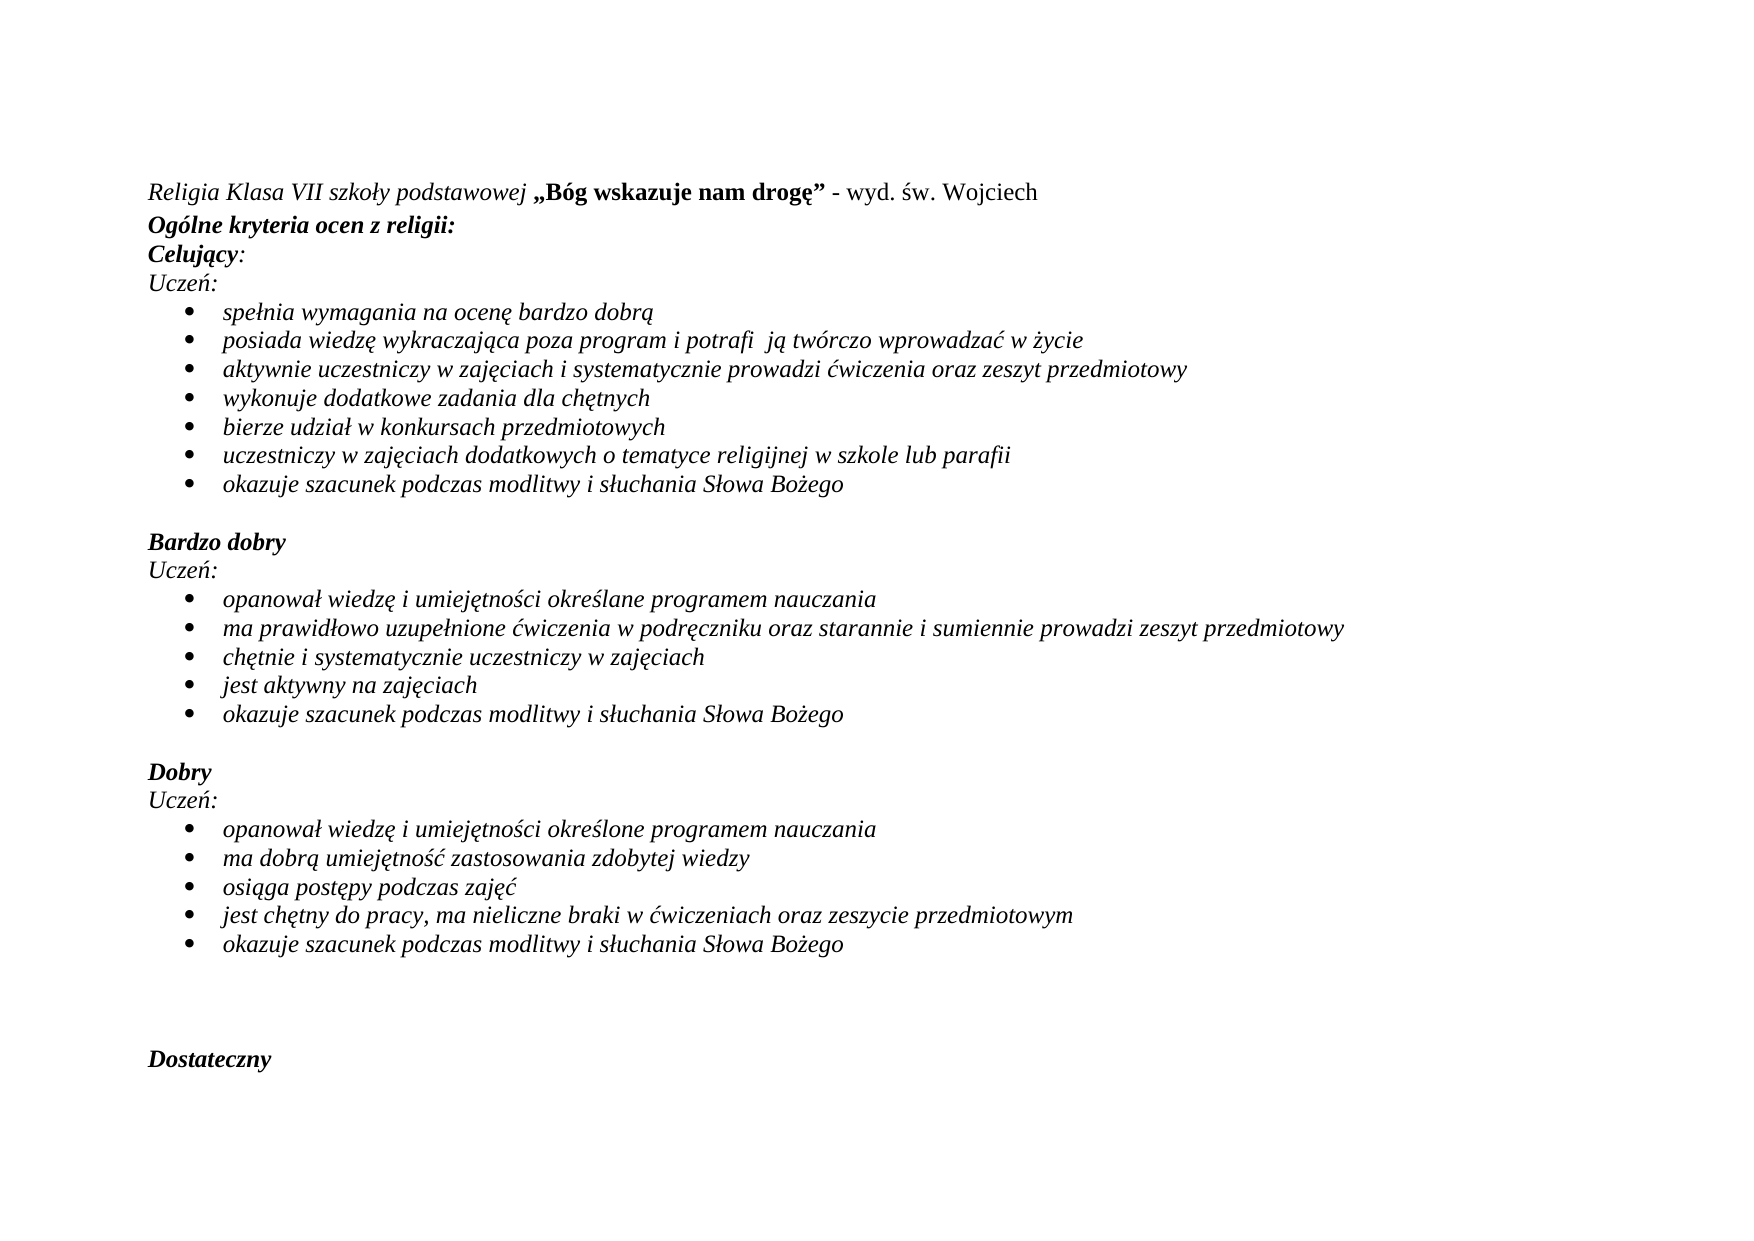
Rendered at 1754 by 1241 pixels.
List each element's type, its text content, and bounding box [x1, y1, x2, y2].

subtitle opanował wiedzę i umiejętności określone programem nauczania [185, 814, 1521, 843]
subtitle Bardzo dobry [148, 527, 1521, 555]
subtitle osiąga postępy podczas zajęć [185, 872, 1521, 900]
subtitle Celujący: [148, 239, 1521, 268]
subtitle opanował wiedzę i umiejętności określane programem nauczania [185, 584, 1521, 613]
subtitle okazuje szacunek podczas modlitwy i słuchania Słowa Bożego [185, 469, 1521, 498]
subtitle jest chętny do pracy, ma nieliczne braki w ćwiczeniach oraz zeszycie przedmiotowym [185, 900, 1521, 929]
subtitle okazuje szacunek podczas modlitwy i słuchania Słowa Bożego [185, 929, 1521, 958]
subtitle Uczeń: [148, 785, 1521, 814]
subtitle Dobry [148, 757, 1521, 785]
subtitle uczestniczy w zajęciach dodatkowych o tematyce religijnej w szkole lub parafii [185, 440, 1521, 469]
subtitle bierze udział w konkursach przedmiotowych [185, 412, 1521, 440]
subtitle chętnie i systematycznie uczestniczy w zajęciach [185, 642, 1521, 670]
subtitle Ogólne kryteria ocen z religii: [148, 210, 1521, 239]
subtitle ma prawidłowo uzupełnione ćwiczenia w podręczniku oraz starannie i sumiennie prowadzi zeszyt przedmiotowy [185, 613, 1521, 642]
subtitle wykonuje dodatkowe zadania dla chętnych [185, 383, 1521, 412]
subtitle spełnia wymagania na ocenę bardzo dobrą [185, 297, 1521, 325]
subtitle Uczeń: [148, 268, 1521, 297]
subtitle Dostateczny [148, 1044, 1521, 1073]
subtitle posiada wiedzę wykraczająca poza program i potrafi ją twórczo wprowadzać w życie [185, 325, 1521, 354]
subtitle Uczeń: [148, 555, 1521, 584]
subtitle okazuje szacunek podczas modlitwy i słuchania Słowa Bożego [185, 699, 1521, 728]
subtitle ma dobrą umiejętność zastosowania zdobytej wiedzy [185, 843, 1521, 872]
subtitle aktywnie uczestniczy w zajęciach i systematycznie prowadzi ćwiczenia oraz zeszyt przedmiotowy [185, 354, 1521, 383]
subtitle Religia Klasa VII szkoły podstawowej „Bóg wskazuje nam drogę” - wyd. św. Wojciech [148, 177, 1521, 206]
subtitle jest aktywny na zajęciach [185, 670, 1521, 699]
